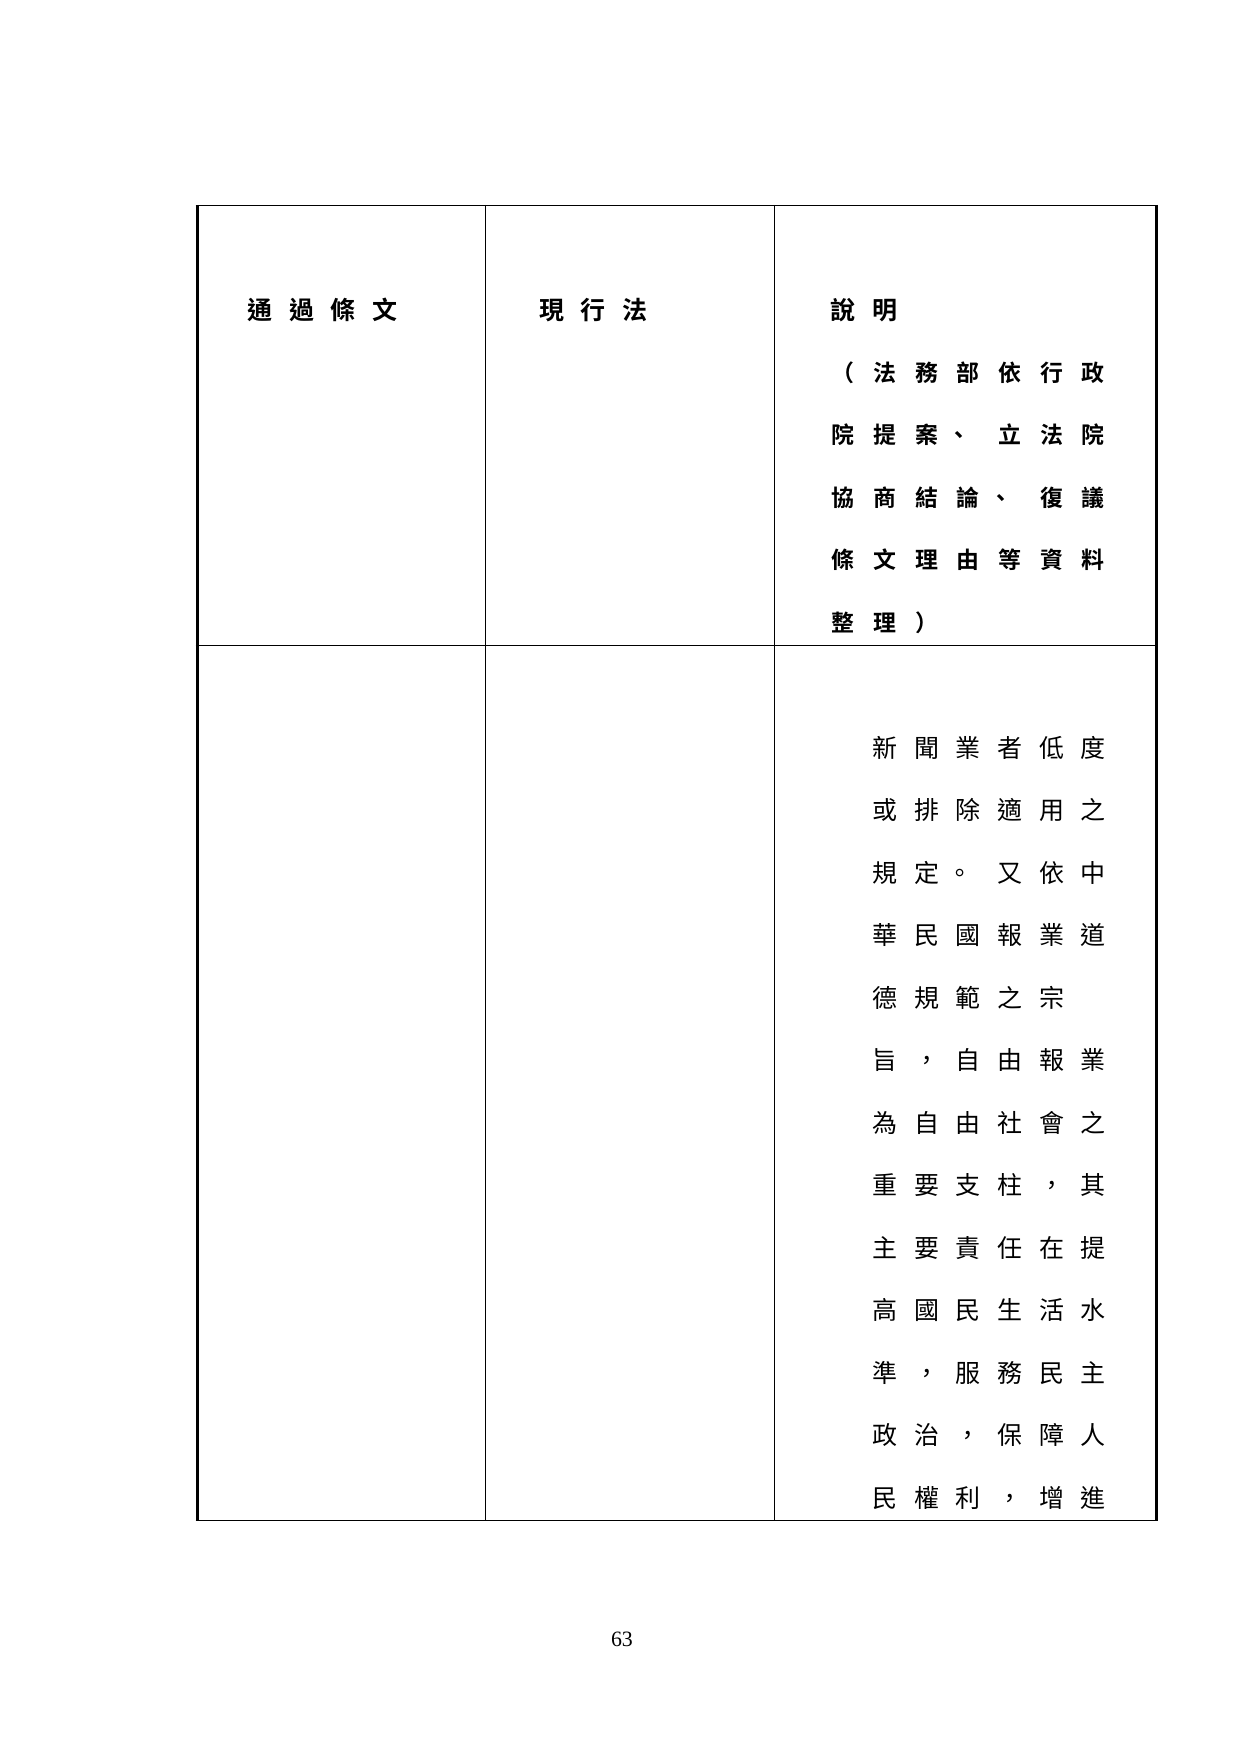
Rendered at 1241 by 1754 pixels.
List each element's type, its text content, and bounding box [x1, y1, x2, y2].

table_header 現行法 [486, 206, 774, 645]
table_header 說明 （法務部依行政院提案、立法院協商結論、復議條文理由等資料整理） [775, 206, 1155, 645]
table_header 通過條文 [199, 206, 485, 645]
table_cell [486, 646, 774, 1520]
table_cell 第九條 公務機關或非公務機關依第十五條或第十九條規定蒐集非由當事人提供之個人資料，應於處理或利用前，向當事人告知個人資料來源及前條第一項第一款至第五款所列事項。 有下列情形之一者，得免為前項之告知： 一、有前條第二項所列各款情形之一。 二、當事人自行公開或其他已合法公開之個人資料。 三、不能向當事人或其法定代理人為告知。 四、基於公共利益為統計或學術研究之目的而有必要，且該資料須經提供者處理後或蒐集者依其揭露方式，無從識別特定當事人者為限。 五、大眾傳播業者基於新聞報導之公益目的而蒐集個人資料。 第一項之告知，得於首次對當事人為利用時併同為之。 [199, 646, 485, 1520]
table_cell 新聞業者低度或排除適用之規定。又依中華民國報業道德規範之宗旨，自由報業為自由社會之重要支柱，其主要責任在提高國民生活水準，服務民主政治，保障人民權利，增進 [775, 646, 1155, 1520]
